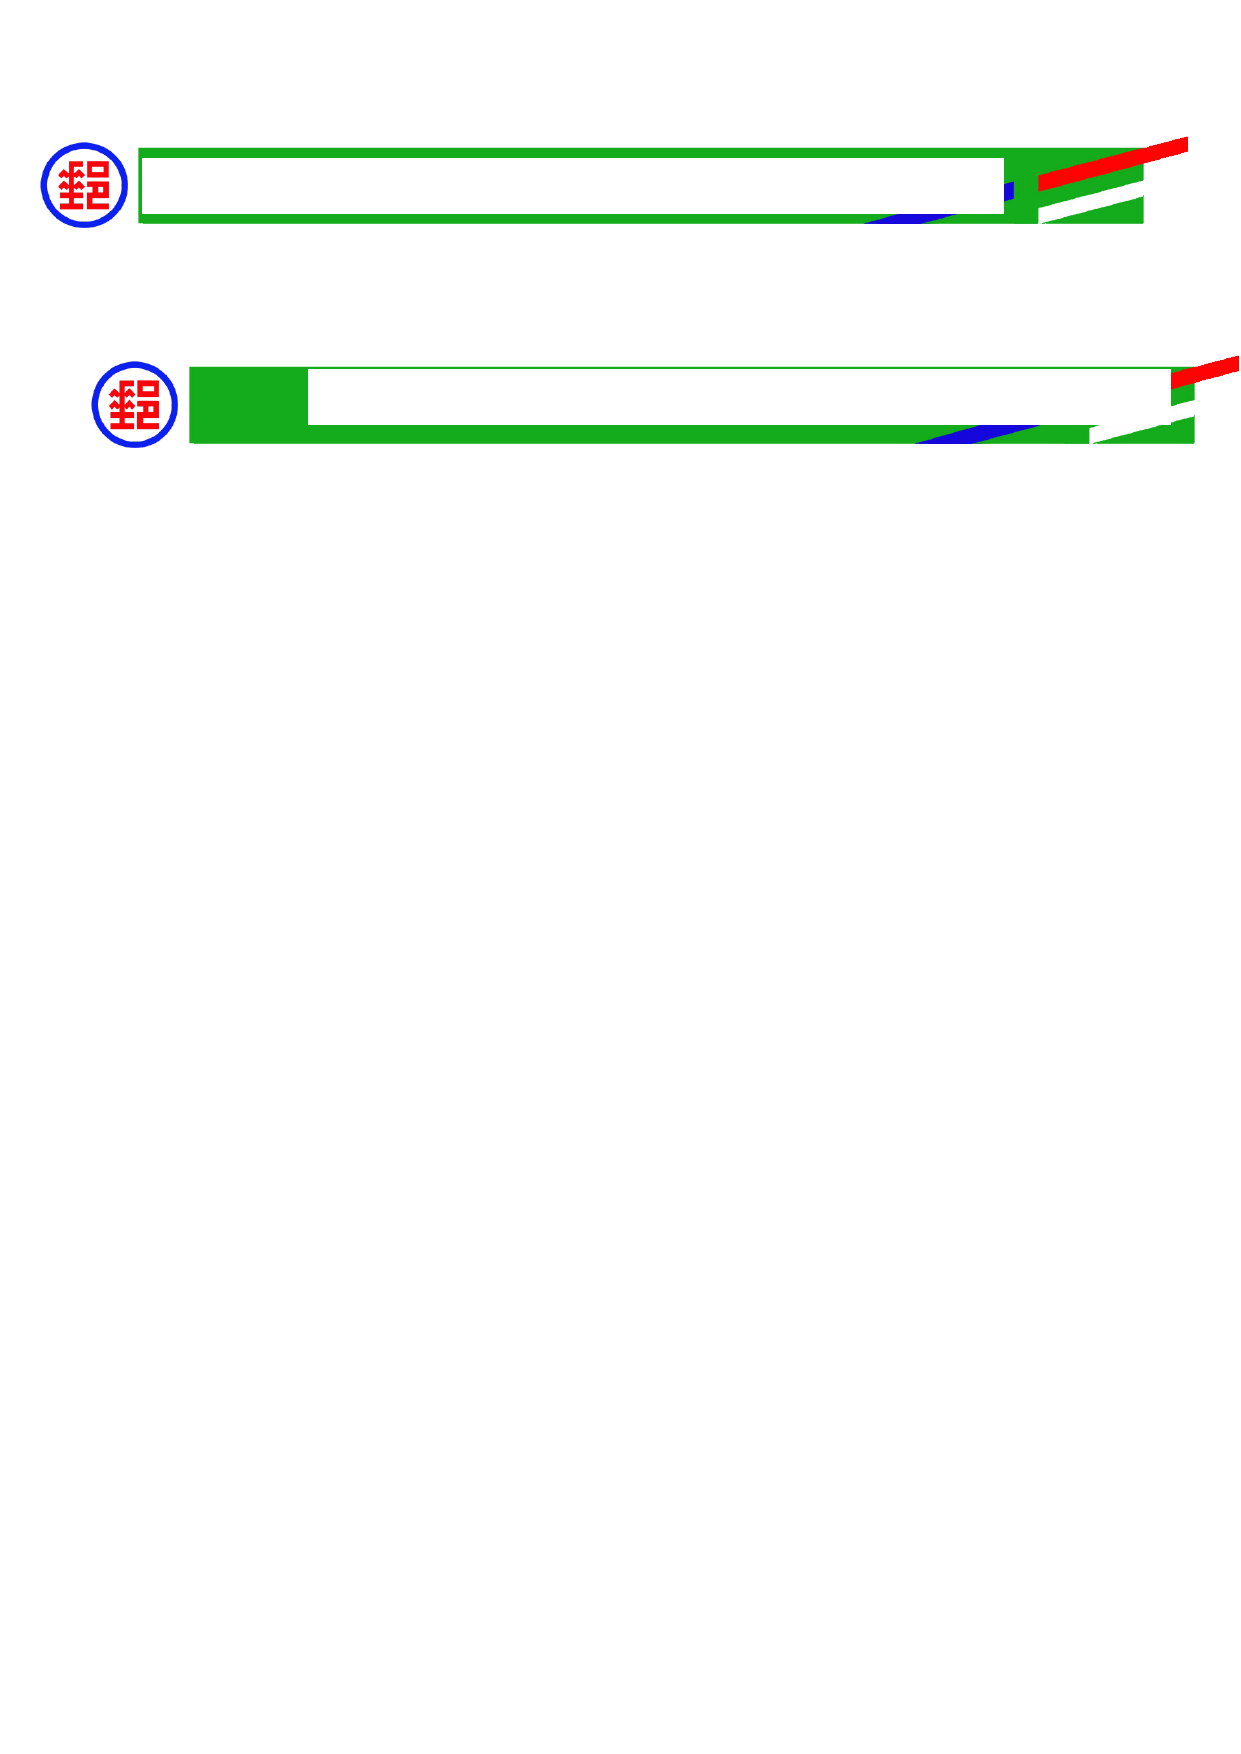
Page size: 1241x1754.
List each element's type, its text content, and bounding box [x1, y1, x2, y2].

text 三重二重埔郵局關心您 [157, 166, 989, 207]
text 三重二重埔郵局關心您 [323, 377, 1156, 418]
